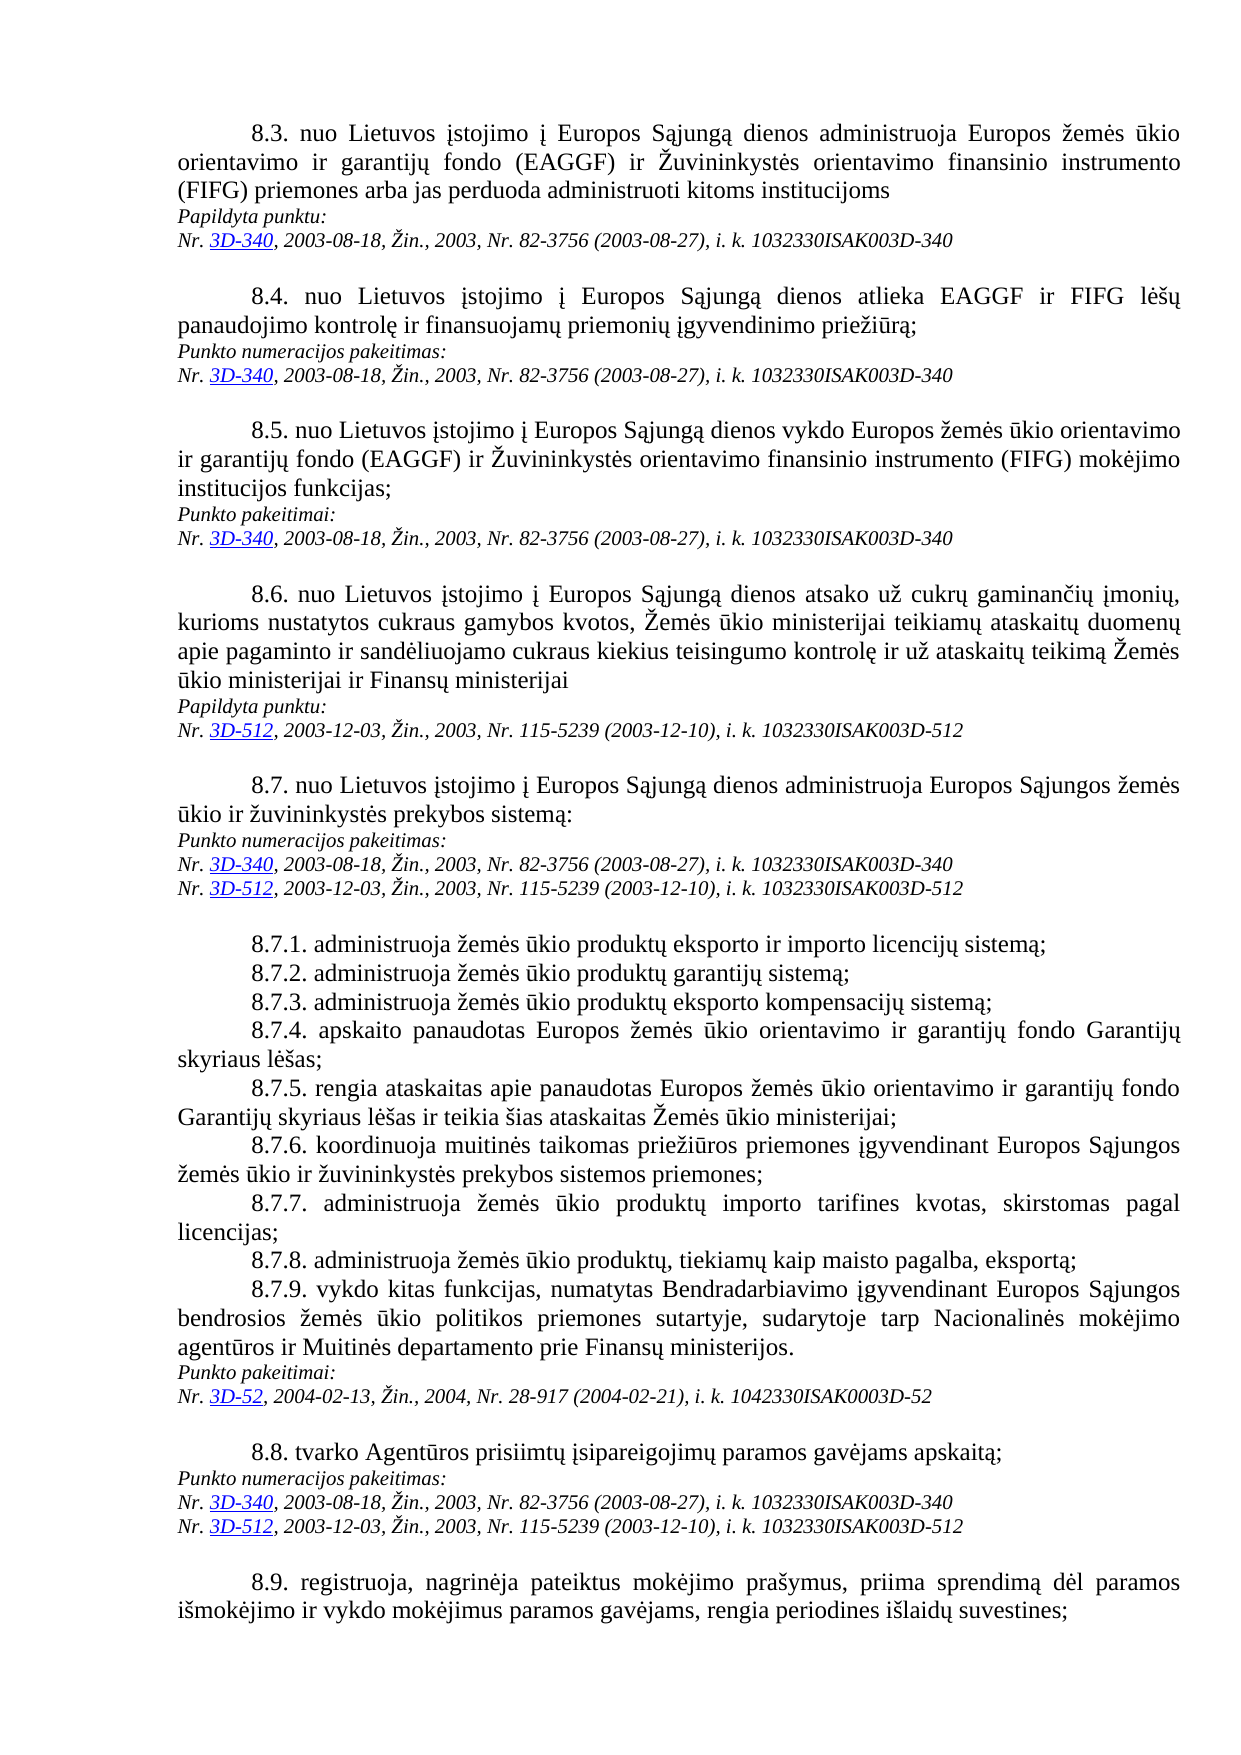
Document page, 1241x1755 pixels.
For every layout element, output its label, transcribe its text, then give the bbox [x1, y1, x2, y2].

text Papildyta punktu: [177, 694, 1181, 718]
text 8.8. tvarko Agentūros prisiimtų įsipareigojimų paramos gavėjams apskaitą; [177, 1437, 1181, 1466]
text Punkto numeracijos pakeitimas: [177, 1466, 1181, 1490]
text 8.3. nuo Lietuvos įstojimo į Europos Sąjungą dienos administruoja Europos žemės ūkio orientavimo ir garantijų fondo (EAGGF) ir Žuvininkystės orientavimo finansinio instrumento (FIFG) priemones arba jas perduoda administruoti kitoms institucijoms [177, 118, 1181, 204]
text 8.7.5. rengia ataskaitas apie panaudotas Europos žemės ūkio orientavimo ir garantijų fondo Garantijų skyriaus lėšas ir teikia šias ataskaitas Žemės ūkio ministerijai; [177, 1073, 1181, 1130]
text Nr. 3D-512, 2003-12-03, Žin., 2003, Nr. 115-5239 (2003-12-10), i. k. 1032330ISAK003D-512 [177, 1514, 1181, 1538]
text Punkto numeracijos pakeitimas: [177, 828, 1181, 852]
text Nr. 3D-512, 2003-12-03, Žin., 2003, Nr. 115-5239 (2003-12-10), i. k. 1032330ISAK003D-512 [177, 876, 1181, 900]
text 8.7.9. vykdo kitas funkcijas, numatytas Bendradarbiavimo įgyvendinant Europos Sąjungos bendrosios žemės ūkio politikos priemones sutartyje, sudarytoje tarp Nacionalinės mokėjimo agentūros ir Muitinės departamento prie Finansų ministerijos. [177, 1274, 1181, 1360]
text 8.7.3. administruoja žemės ūkio produktų eksporto kompensacijų sistemą; [177, 987, 1181, 1015]
text 8.7.7. administruoja žemės ūkio produktų importo tarifines kvotas, skirstomas pagal licencijas; [177, 1188, 1181, 1245]
text 8.4. nuo Lietuvos įstojimo į Europos Sąjungą dienos atlieka EAGGF ir FIFG lėšų panaudojimo kontrolę ir finansuojamų priemonių įgyvendinimo priežiūrą; [177, 281, 1181, 339]
text Punkto pakeitimai: [177, 1360, 1181, 1384]
text Nr. 3D-340, 2003-08-18, Žin., 2003, Nr. 82-3756 (2003-08-27), i. k. 1032330ISAK003D-340 [177, 363, 1181, 387]
text Nr. 3D-340, 2003-08-18, Žin., 2003, Nr. 82-3756 (2003-08-27), i. k. 1032330ISAK003D-340 [177, 1490, 1181, 1514]
text 8.9. registruoja, nagrinėja pateiktus mokėjimo prašymus, priima sprendimą dėl paramos išmokėjimo ir vykdo mokėjimus paramos gavėjams, rengia periodines išlaidų suvestines; [177, 1567, 1181, 1624]
text 8.7.2. administruoja žemės ūkio produktų garantijų sistemą; [177, 958, 1181, 987]
text 8.7. nuo Lietuvos įstojimo į Europos Sąjungą dienos administruoja Europos Sąjungos žemės ūkio ir žuvininkystės prekybos sistemą: [177, 771, 1181, 828]
text 8.7.1. administruoja žemės ūkio produktų eksporto ir importo licencijų sistemą; [177, 929, 1181, 958]
text 8.6. nuo Lietuvos įstojimo į Europos Sąjungą dienos atsako už cukrų gaminančių įmonių, kurioms nustatytos cukraus gamybos kvotos, Žemės ūkio ministerijai teikiamų ataskaitų duomenų apie pagaminto ir sandėliuojamo cukraus kiekius teisingumo kontrolę ir už ataskaitų teikimą Žemės ūkio ministerijai ir Finansų ministerijai [177, 579, 1181, 694]
text 8.7.4. apskaito panaudotas Europos žemės ūkio orientavimo ir garantijų fondo Garantijų skyriaus lėšas; [177, 1015, 1181, 1073]
text 8.7.8. administruoja žemės ūkio produktų, tiekiamų kaip maisto pagalba, eksportą; [177, 1245, 1181, 1274]
text Nr. 3D-340, 2003-08-18, Žin., 2003, Nr. 82-3756 (2003-08-27), i. k. 1032330ISAK003D-340 [177, 228, 1181, 252]
text 8.5. nuo Lietuvos įstojimo į Europos Sąjungą dienos vykdo Europos žemės ūkio orientavimo ir garantijų fondo (EAGGF) ir Žuvininkystės orientavimo finansinio instrumento (FIFG) mokėjimo institucijos funkcijas; [177, 416, 1181, 502]
text Punkto pakeitimai: [177, 502, 1181, 526]
text 8.7.6. koordinuoja muitinės taikomas priežiūros priemones įgyvendinant Europos Sąjungos žemės ūkio ir žuvininkystės prekybos sistemos priemones; [177, 1130, 1181, 1188]
text Punkto numeracijos pakeitimas: [177, 339, 1181, 363]
text Nr. 3D-52, 2004-02-13, Žin., 2004, Nr. 28-917 (2004-02-21), i. k. 1042330ISAK0003D-52 [177, 1384, 1181, 1408]
text Papildyta punktu: [177, 204, 1181, 228]
text Nr. 3D-340, 2003-08-18, Žin., 2003, Nr. 82-3756 (2003-08-27), i. k. 1032330ISAK003D-340 [177, 852, 1181, 876]
text Nr. 3D-340, 2003-08-18, Žin., 2003, Nr. 82-3756 (2003-08-27), i. k. 1032330ISAK003D-340 [177, 526, 1181, 550]
text Nr. 3D-512, 2003-12-03, Žin., 2003, Nr. 115-5239 (2003-12-10), i. k. 1032330ISAK003D-512 [177, 718, 1181, 742]
